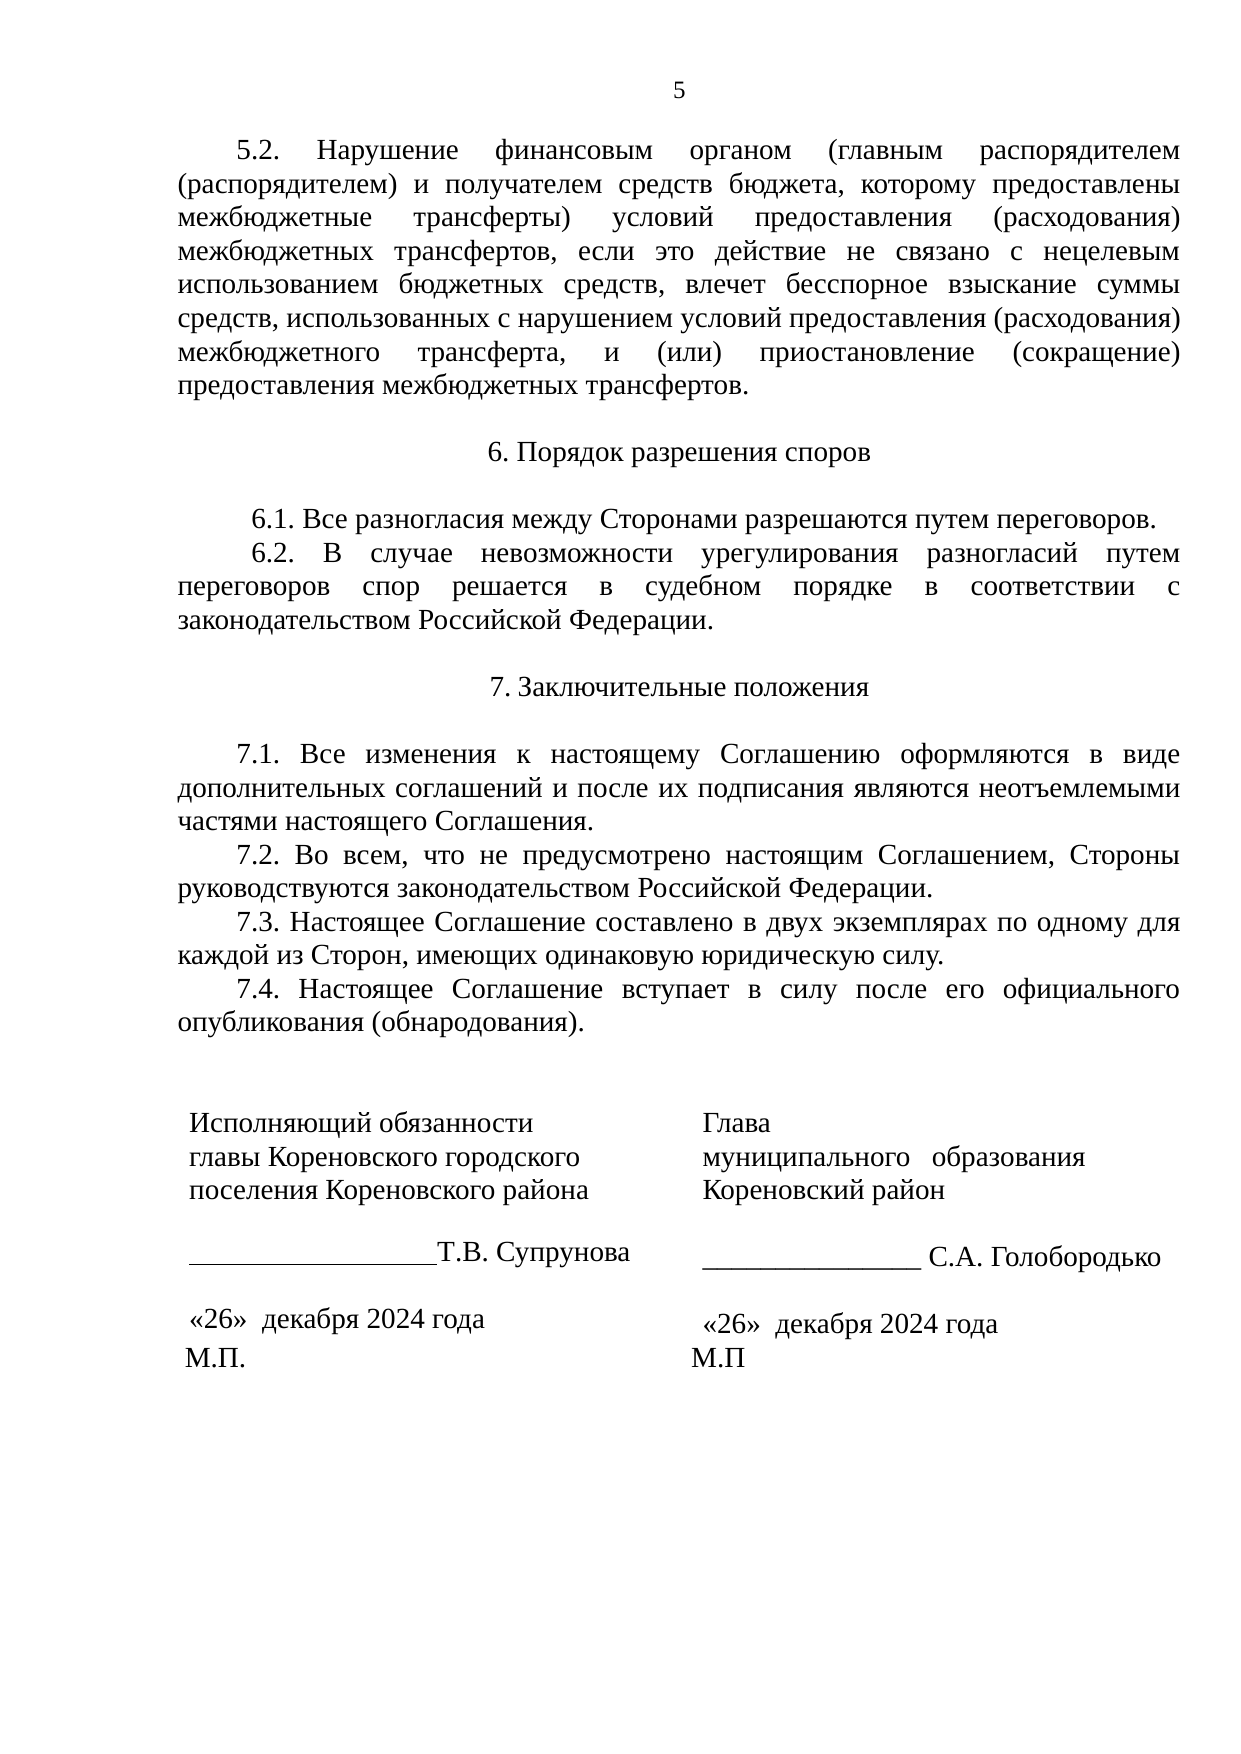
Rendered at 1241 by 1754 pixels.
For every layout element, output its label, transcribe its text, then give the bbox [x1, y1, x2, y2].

text 6.2. В случае невозможности урегулирования разногласий путем переговоров спор решается в судебном порядке в соответствии с законодательством Российской Федерации. [177, 535, 1181, 636]
text 7.2. Во всем, что не предусмотрено настоящим Соглашением, Стороны руководствуются законодательством Российской Федерации. [177, 837, 1181, 904]
table_header Глава муниципального образования Кореновский район _______________ С.А. Голобородько «26» декабря 2024 года [690, 1105, 1174, 1340]
table_header [661, 1105, 690, 1340]
text 5.2. Нарушение финансовым органом (главным распорядителем (распорядителем) и получателем средств бюджета, которому предоставлены межбюджетные трансферты) условий предоставления (расходования) межбюджетных трансфертов, если это действие не связано с нецелевым использованием бюджетных средств, влечет бесспорное взыскание суммы средств, использованных с нарушением условий предоставления (расходования) межбюджетного трансферта, и (или) приостановление (сокращение) предоставления межбюджетных трансфертов. [177, 132, 1181, 401]
text 7.1. Все изменения к настоящему Соглашению оформляются в виде дополнительных соглашений и после их подписания являются неотъемлемыми частями настоящего Соглашения. [177, 736, 1181, 837]
table_header Исполняющий обязанности главы Кореновского городского поселения Кореновского района Т.В. Супрунова «26» декабря 2024 года [177, 1105, 661, 1340]
text 6. Порядок разрешения споров [177, 434, 1181, 468]
text 7.4. Настоящее Соглашение вступает в силу после его официального опубликования (обнародования). [177, 971, 1181, 1038]
text 7.3. Настоящее Соглашение составлено в двух экземплярах по одному для каждой из Сторон, имеющих одинаковую юридическую силу. [177, 904, 1181, 971]
text 6.1. Все разногласия между Сторонами разрешаются путем переговоров. [177, 501, 1181, 535]
text М.П. М.П [177, 1340, 1181, 1373]
text 7. Заключительные положения [177, 669, 1181, 703]
